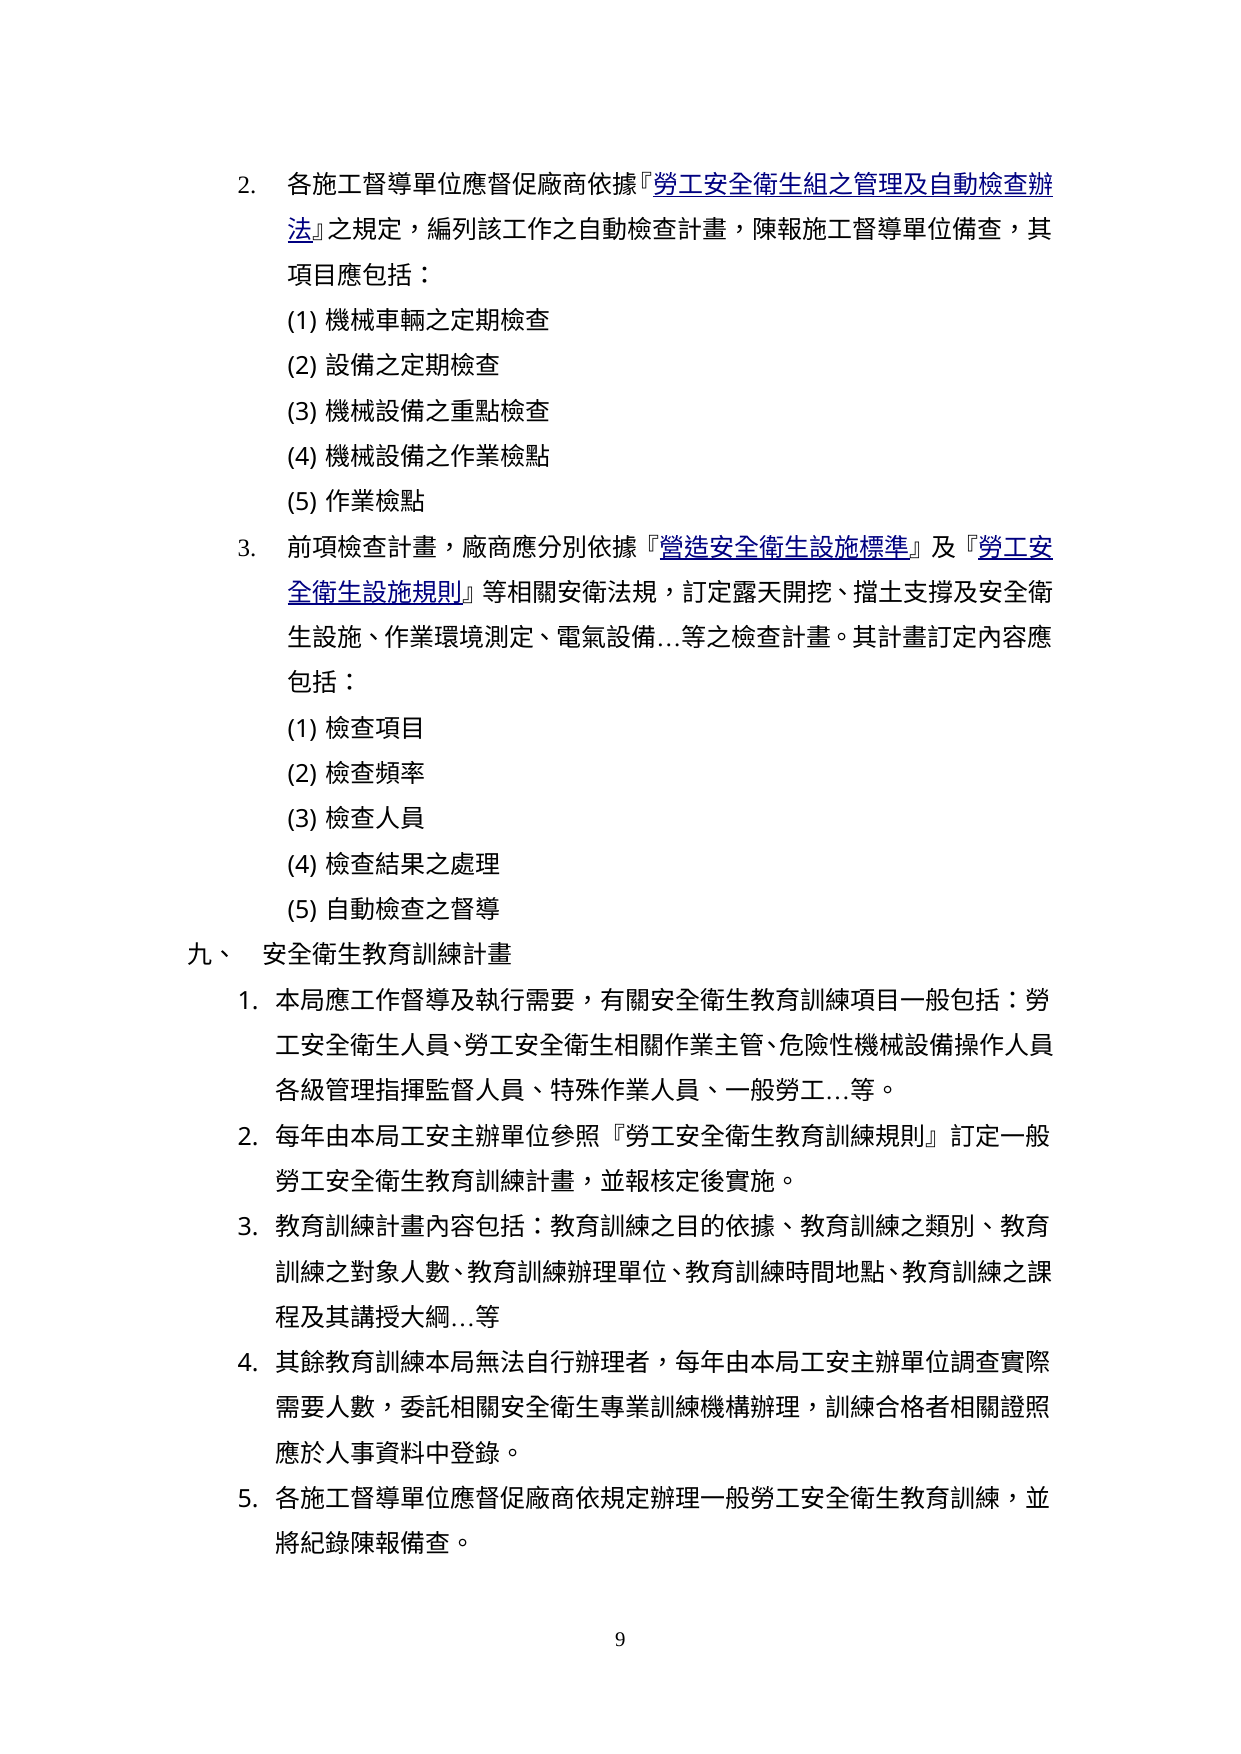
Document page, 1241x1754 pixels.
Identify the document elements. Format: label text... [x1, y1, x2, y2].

list 其餘教育訓練本局無法自行辦理者，每年由本局工安主辦單位調查實際需要人數，委託相關安全衛生專業訓練機構辦理，訓練合格者相關證照應於人事資料中登錄。 [237, 1343, 1053, 1469]
list 檢查項目 [287, 708, 1053, 744]
list 前項檢查計畫，廠商應分別依據『營造安全衛生設施標準』及『勞工安全衛生設施規則』等相關安衛法規，訂定露天開挖、擋土支撐及安全衛生設施、作業環境測定、電氣設備…等之檢查計畫。其計畫訂定內容應包括： [237, 527, 1053, 699]
list 檢查人員 [287, 799, 1053, 835]
list 檢查頻率 [287, 753, 1053, 790]
list 機械設備之作業檢點 [287, 436, 1053, 473]
list 設備之定期檢查 [287, 346, 1053, 382]
list 作業檢點 [287, 482, 1053, 518]
list 本局應工作督導及執行需要，有關安全衛生教育訓練項目一般包括：勞工安全衛生人員、勞工安全衛生相關作業主管、危險性機械設備操作人員、各級管理指揮監督人員、特殊作業人員、一般勞工…等。 [237, 980, 1053, 1107]
list 機械設備之重點檢查 [287, 391, 1053, 427]
list 檢查結果之處理 [287, 844, 1053, 880]
list 機械車輛之定期檢查 [287, 300, 1053, 337]
list 各施工督導單位應督促廠商依據『勞工安全衛生組之管理及自動檢查辦法』之規定，編列該工作之自動檢查計畫，陳報施工督導單位備查，其項目應包括： [237, 164, 1053, 291]
list 各施工督導單位應督促廠商依規定辦理一般勞工安全衛生教育訓練，並將紀錄陳報備查。 [237, 1478, 1053, 1560]
list 教育訓練計畫內容包括：教育訓練之目的依據、教育訓練之類別、教育訓練之對象人數、教育訓練辦理單位、教育訓練時間地點、教育訓練之課程及其講授大綱…等 [237, 1207, 1053, 1333]
list 自動檢查之督導 [287, 889, 1053, 926]
list 安全衛生教育訓練計畫 [187, 935, 1053, 971]
list 每年由本局工安主辦單位參照『勞工安全衛生教育訓練規則』訂定一般勞工安全衛生教育訓練計畫，並報核定後實施。 [237, 1116, 1053, 1198]
